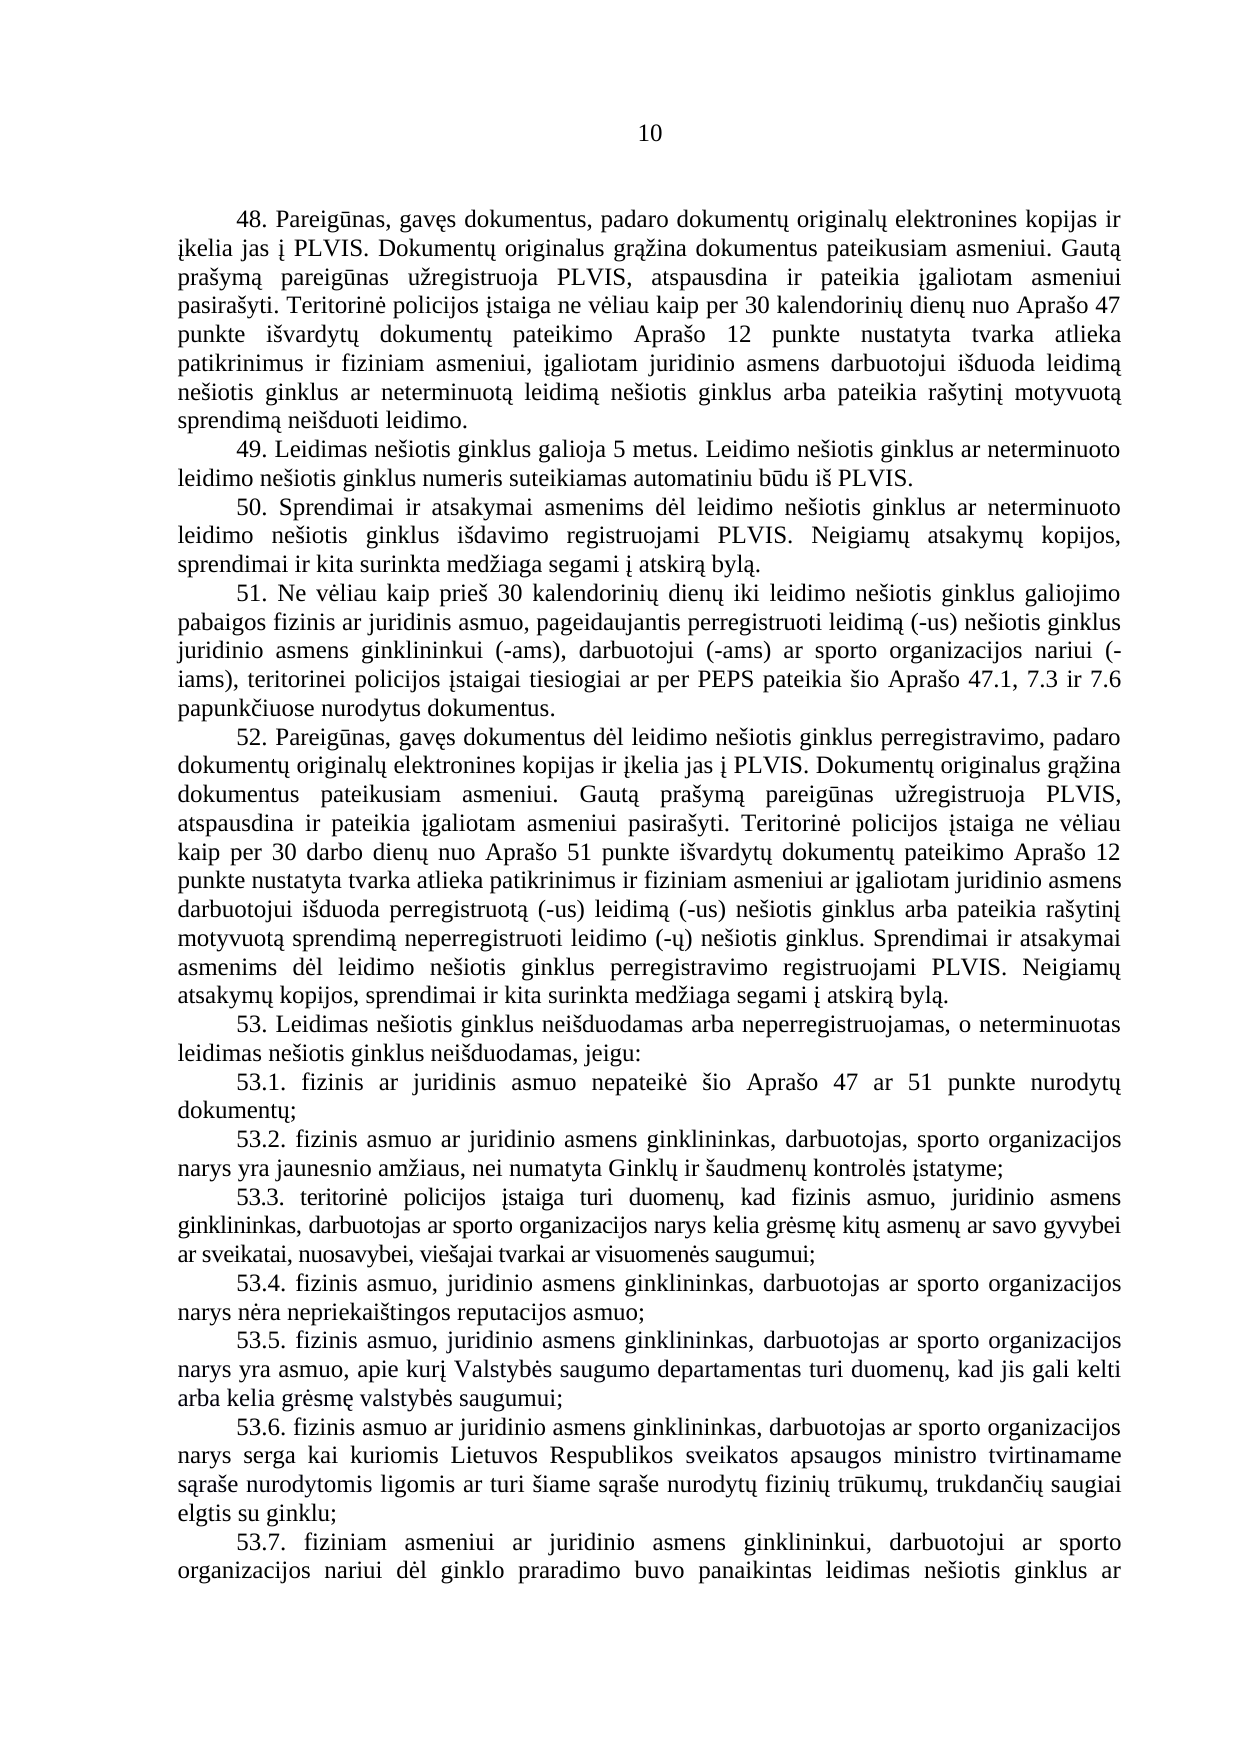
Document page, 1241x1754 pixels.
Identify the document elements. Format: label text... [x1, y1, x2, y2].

text 53.5. fizinis asmuo, juridinio asmens ginklininkas, darbuotojas ar sporto organizacijos narys yra asmuo, apie kurį Valstybės saugumo departamentas turi duomenų, kad jis gali kelti arba kelia grėsmę valstybės saugumui; [177, 1326, 1122, 1412]
text 48. Pareigūnas, gavęs dokumentus, padaro dokumentų originalų elektronines kopijas ir įkelia jas į PLVIS. Dokumentų originalus grąžina dokumentus pateikusiam asmeniui. Gautą prašymą pareigūnas užregistruoja PLVIS, atspausdina ir pateikia įgaliotam asmeniui pasirašyti. Teritorinė policijos įstaiga ne vėliau kaip per 30 kalendorinių dienų nuo Aprašo 47 punkte išvardytų dokumentų pateikimo Aprašo 12 punkte nustatyta tvarka atlieka patikrinimus ir fiziniam asmeniui, įgaliotam juridinio asmens darbuotojui išduoda leidimą nešiotis ginklus ar neterminuotą leidimą nešiotis ginklus arba pateikia rašytinį motyvuotą sprendimą neišduoti leidimo. [177, 204, 1122, 434]
text 53.6. fizinis asmuo ar juridinio asmens ginklininkas, darbuotojas ar sporto organizacijos narys serga kai kuriomis Lietuvos Respublikos sveikatos apsaugos ministro tvirtinamame sąraše nurodytomis ligomis ar turi šiame sąraše nurodytų fizinių trūkumų, trukdančių saugiai elgtis su ginklu; [177, 1412, 1122, 1527]
text 52. Pareigūnas, gavęs dokumentus dėl leidimo nešiotis ginklus perregistravimo, padaro dokumentų originalų elektronines kopijas ir įkelia jas į PLVIS. Dokumentų originalus grąžina dokumentus pateikusiam asmeniui. Gautą prašymą pareigūnas užregistruoja PLVIS, atspausdina ir pateikia įgaliotam asmeniui pasirašyti. Teritorinė policijos įstaiga ne vėliau kaip per 30 darbo dienų nuo Aprašo 51 punkte išvardytų dokumentų pateikimo Aprašo 12 punkte nustatyta tvarka atlieka patikrinimus ir fiziniam asmeniui ar įgaliotam juridinio asmens darbuotojui išduoda perregistruotą (-us) leidimą (-us) nešiotis ginklus arba pateikia rašytinį motyvuotą sprendimą neperregistruoti leidimo (-ų) nešiotis ginklus. Sprendimai ir atsakymai asmenims dėl leidimo nešiotis ginklus perregistravimo registruojami PLVIS. Neigiamų atsakymų kopijos, sprendimai ir kita surinkta medžiaga segami į atskirą bylą. [177, 722, 1122, 1009]
text 49. Leidimas nešiotis ginklus galioja 5 metus. Leidimo nešiotis ginklus ar neterminuoto leidimo nešiotis ginklus numeris suteikiamas automatiniu būdu iš PLVIS. [177, 434, 1122, 492]
text 53.2. fizinis asmuo ar juridinio asmens ginklininkas, darbuotojas, sporto organizacijos narys yra jaunesnio amžiaus, nei numatyta Ginklų ir šaudmenų kontrolės įstatyme; [177, 1124, 1122, 1182]
text 51. Ne vėliau kaip prieš 30 kalendorinių dienų iki leidimo nešiotis ginklus galiojimo pabaigos fizinis ar juridinis asmuo, pageidaujantis perregistruoti leidimą (-us) nešiotis ginklus juridinio asmens ginklininkui (-ams), darbuotojui (-ams) ar sporto organizacijos nariui (-iams), teritorinei policijos įstaigai tiesiogiai ar per PEPS pateikia šio Aprašo 47.1, 7.3 ir 7.6 papunkčiuose nurodytus dokumentus. [177, 578, 1122, 722]
text 53. Leidimas nešiotis ginklus neišduodamas arba neperregistruojamas, o neterminuotas leidimas nešiotis ginklus neišduodamas, jeigu: [177, 1009, 1122, 1067]
text 50. Sprendimai ir atsakymai asmenims dėl leidimo nešiotis ginklus ar neterminuoto leidimo nešiotis ginklus išdavimo registruojami PLVIS. Neigiamų atsakymų kopijos, sprendimai ir kita surinkta medžiaga segami į atskirą bylą. [177, 492, 1122, 578]
text 53.4. fizinis asmuo, juridinio asmens ginklininkas, darbuotojas ar sporto organizacijos narys nėra nepriekaištingos reputacijos asmuo; [177, 1268, 1122, 1326]
text 53.7. fiziniam asmeniui ar juridinio asmens ginklininkui, darbuotojui ar sporto organizacijos nariui dėl ginklo praradimo buvo panaikintas leidimas nešiotis ginklus ar [177, 1527, 1122, 1584]
text 53.1. fizinis ar juridinis asmuo nepateikė šio Aprašo 47 ar 51 punkte nurodytų dokumentų; [177, 1067, 1122, 1124]
text 53.3. teritorinė policijos įstaiga turi duomenų, kad fizinis asmuo, juridinio asmens ginklininkas, darbuotojas ar sporto organizacijos narys kelia grėsmę kitų asmenų ar savo gyvybei ar sveikatai, nuosavybei, viešajai tvarkai ar visuomenės saugumui; [177, 1182, 1122, 1268]
